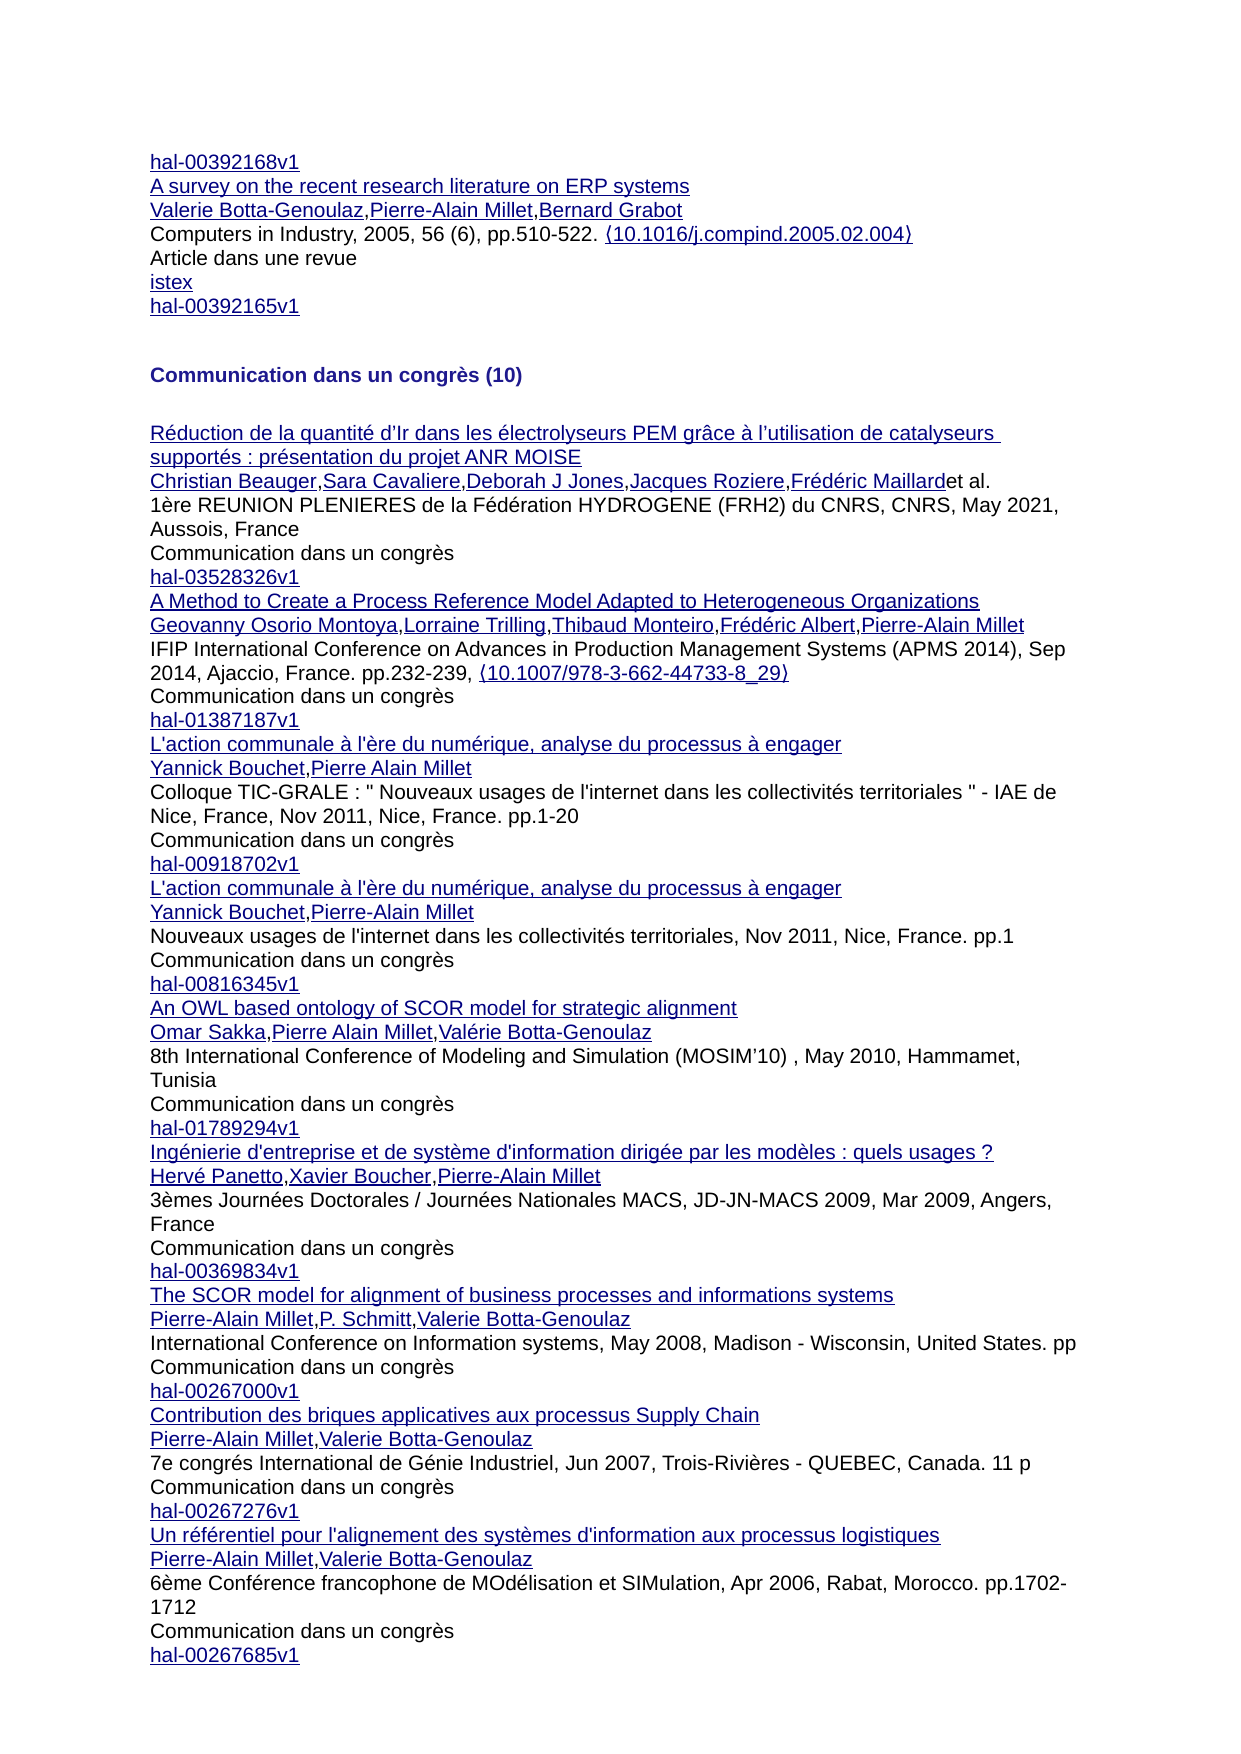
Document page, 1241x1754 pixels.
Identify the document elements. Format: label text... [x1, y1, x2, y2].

table_cell A survey on the recent research literature on ERP systems Valerie Botta-Genoulaz,Pierre-Alain Millet,Bernard Grabot Computers in Industry, 2005, 56 (6), pp.510-522. ⟨10.1016/j.compind.2005.02.004⟩ Article dans une revue istex hal-00392165v1 [150, 174, 1090, 318]
table_cell L'action communale à l'ère du numérique, analyse du processus à engager Yannick Bouchet,Pierre Alain Millet Colloque TIC-GRALE : " Nouveaux usages de l'internet dans les collectivités territoriales " - IAE de Nice, France, Nov 2011, Nice, France. pp.1-20 Communication dans un congrès hal-00918702v1 [150, 732, 1090, 876]
table_cell Contribution des briques applicatives aux processus Supply Chain Pierre-Alain Millet,Valerie Botta-Genoulaz 7e congrés International de Génie Industriel, Jun 2007, Trois-Rivières - QUEBEC, Canada. 11 p Communication dans un congrès hal-00267276v1 [150, 1403, 1090, 1523]
table_cell Ingénierie d'entreprise et de système d'information dirigée par les modèles : quels usages ? Hervé Panetto,Xavier Boucher,Pierre-Alain Millet 3èmes Journées Doctorales / Journées Nationales MACS, JD-JN-MACS 2009, Mar 2009, Angers, France Communication dans un congrès hal-00369834v1 [150, 1140, 1090, 1283]
table_cell Un référentiel pour l'alignement des systèmes d'information aux processus logistiques Pierre-Alain Millet,Valerie Botta-Genoulaz 6ème Conférence francophone de MOdélisation et SIMulation, Apr 2006, Rabat, Morocco. pp.1702-1712 Communication dans un congrès hal-00267685v1 [150, 1523, 1090, 1667]
table_cell hal-00392168v1 [150, 150, 1090, 174]
subtitle Communication dans un congrès (10) [150, 362, 1090, 386]
table_cell A Method to Create a Process Reference Model Adapted to Heterogeneous Organizations Geovanny Osorio Montoya,Lorraine Trilling,Thibaud Monteiro,Frédéric Albert,Pierre-Alain Millet IFIP International Conference on Advances in Production Management Systems (APMS 2014), Sep 2014, Ajaccio, France. pp.232-239, ⟨10.1007/978-3-662-44733-8_29⟩ Communication dans un congrès hal-01387187v1 [150, 589, 1090, 732]
table_header Réduction de la quantité d’Ir dans les électrolyseurs PEM grâce à l’utilisation de catalyseurs supportés : présentation du projet ANR MOISE Christian Beauger,Sara Cavaliere,Deborah J Jones,Jacques Roziere,Frédéric Maillardet al. 1ère REUNION PLENIERES de la Fédération HYDROGENE (FRH2) du CNRS, CNRS, May 2021, Aussois, France Communication dans un congrès hal-03528326v1 [150, 421, 1090, 588]
table_cell The SCOR model for alignment of business processes and informations systems Pierre-Alain Millet,P. Schmitt,Valerie Botta-Genoulaz International Conference on Information systems, May 2008, Madison - Wisconsin, United States. pp Communication dans un congrès hal-00267000v1 [150, 1283, 1090, 1403]
table_cell An OWL based ontology of SCOR model for strategic alignment Omar Sakka,Pierre Alain Millet,Valérie Botta-Genoulaz 8th International Conference of Modeling and Simulation (MOSIM’10) , May 2010, Hammamet, Tunisia Communication dans un congrès hal-01789294v1 [150, 996, 1090, 1139]
table_cell L'action communale à l'ère du numérique, analyse du processus à engager Yannick Bouchet,Pierre-Alain Millet Nouveaux usages de l'internet dans les collectivités territoriales, Nov 2011, Nice, France. pp.1 Communication dans un congrès hal-00816345v1 [150, 876, 1090, 996]
